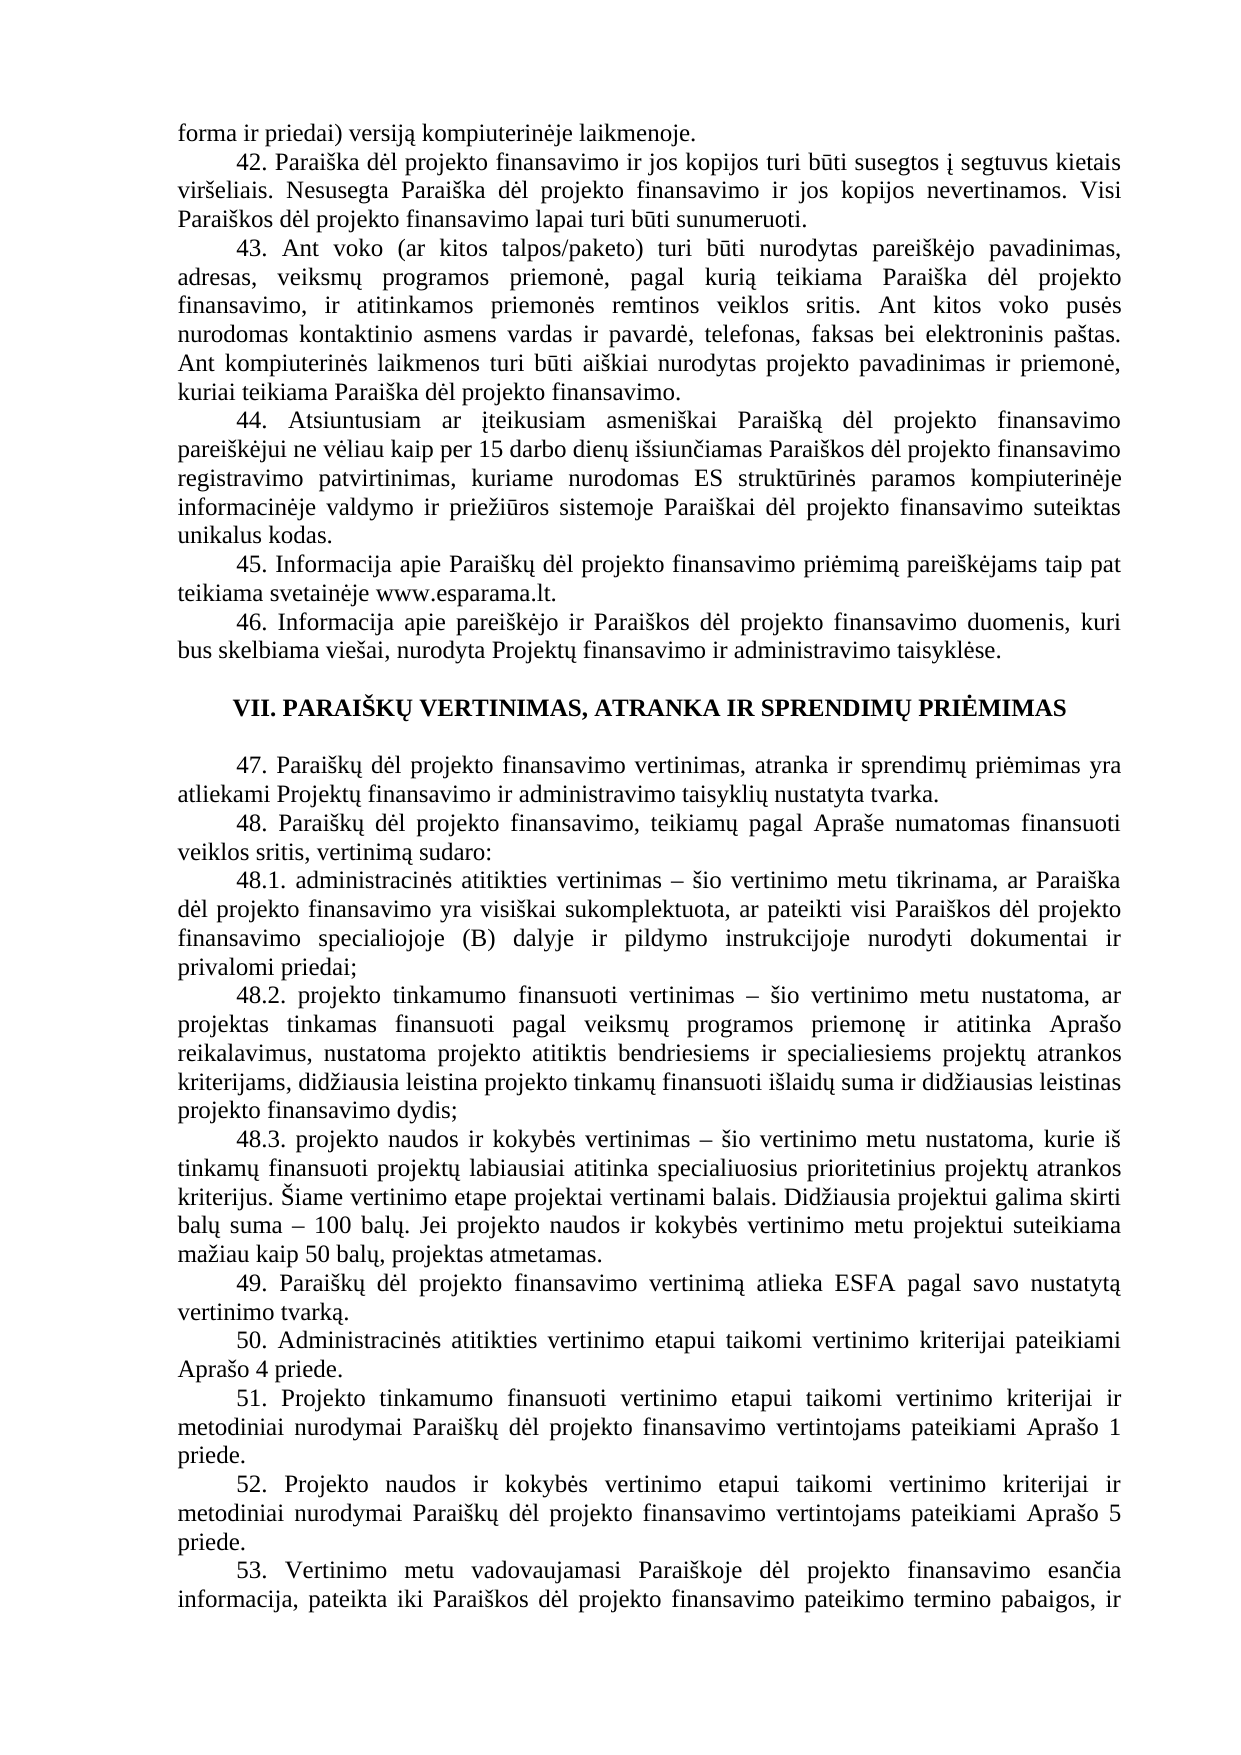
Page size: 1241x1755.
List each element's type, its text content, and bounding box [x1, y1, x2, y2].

text 49. Paraiškų dėl projekto finansavimo vertinimą atlieka ESFA pagal savo nustatytą vertinimo tvarką. [177, 1268, 1122, 1326]
text 44. Atsiuntusiam ar įteikusiam asmeniškai Paraišką dėl projekto finansavimo pareiškėjui ne vėliau kaip per 15 darbo dienų išsiunčiamas Paraiškos dėl projekto finansavimo registravimo patvirtinimas, kuriame nurodomas ES struktūrinės paramos kompiuterinėje informacinėje valdymo ir priežiūros sistemoje Paraiškai dėl projekto finansavimo suteiktas unikalus kodas. [177, 406, 1122, 549]
text 45. Informacija apie Paraiškų dėl projekto finansavimo priėmimą pareiškėjams taip pat teikiama svetainėje www.esparama.lt. [177, 549, 1122, 607]
text forma ir priedai) versiją kompiuterinėje laikmenoje. [177, 118, 1122, 147]
text 47. Paraiškų dėl projekto finansavimo vertinimas, atranka ir sprendimų priėmimas yra atliekami Projektų finansavimo ir administravimo taisyklių nustatyta tvarka. [177, 751, 1122, 808]
text 51. Projekto tinkamumo finansuoti vertinimo etapui taikomi vertinimo kriterijai ir metodiniai nurodymai Paraiškų dėl projekto finansavimo vertintojams pateikiami Aprašo 1 priede. [177, 1383, 1122, 1469]
text 48.2. projekto tinkamumo finansuoti vertinimas – šio vertinimo metu nustatoma, ar projektas tinkamas finansuoti pagal veiksmų programos priemonę ir atitinka Aprašo reikalavimus, nustatoma projekto atitiktis bendriesiems ir specialiesiems projektų atrankos kriterijams, didžiausia leistina projekto tinkamų finansuoti išlaidų suma ir didžiausias leistinas projekto finansavimo dydis; [177, 981, 1122, 1124]
text VII. PARAIŠKŲ VERTINIMAS, ATRANKA IR SPRENDIMŲ PRIĖMIMAS [177, 693, 1122, 722]
text 48. Paraiškų dėl projekto finansavimo, teikiamų pagal Apraše numatomas finansuoti veiklos sritis, vertinimą sudaro: [177, 808, 1122, 866]
text 53. Vertinimo metu vadovaujamasi Paraiškoje dėl projekto finansavimo esančia informacija, pateikta iki Paraiškos dėl projekto finansavimo pateikimo termino pabaigos, ir [177, 1556, 1122, 1613]
text 46. Informacija apie pareiškėjo ir Paraiškos dėl projekto finansavimo duomenis, kuri bus skelbiama viešai, nurodyta Projektų finansavimo ir administravimo taisyklėse. [177, 607, 1122, 664]
text 48.3. projekto naudos ir kokybės vertinimas – šio vertinimo metu nustatoma, kurie iš tinkamų finansuoti projektų labiausiai atitinka specialiuosius prioritetinius projektų atrankos kriterijus. Šiame vertinimo etape projektai vertinami balais. Didžiausia projektui galima skirti balų suma – 100 balų. Jei projekto naudos ir kokybės vertinimo metu projektui suteikiama mažiau kaip 50 balų, projektas atmetamas. [177, 1124, 1122, 1268]
text 52. Projekto naudos ir kokybės vertinimo etapui taikomi vertinimo kriterijai ir metodiniai nurodymai Paraiškų dėl projekto finansavimo vertintojams pateikiami Aprašo 5 priede. [177, 1469, 1122, 1556]
text 48.1. administracinės atitikties vertinimas – šio vertinimo metu tikrinama, ar Paraiška dėl projekto finansavimo yra visiškai sukomplektuota, ar pateikti visi Paraiškos dėl projekto finansavimo specialiojoje (B) dalyje ir pildymo instrukcijoje nurodyti dokumentai ir privalomi priedai; [177, 866, 1122, 981]
text 43. Ant voko (ar kitos talpos/paketo) turi būti nurodytas pareiškėjo pavadinimas, adresas, veiksmų programos priemonė, pagal kurią teikiama Paraiška dėl projekto finansavimo, ir atitinkamos priemonės remtinos veiklos sritis. Ant kitos voko pusės nurodomas kontaktinio asmens vardas ir pavardė, telefonas, faksas bei elektroninis paštas. Ant kompiuterinės laikmenos turi būti aiškiai nurodytas projekto pavadinimas ir priemonė, kuriai teikiama Paraiška dėl projekto finansavimo. [177, 233, 1122, 406]
text 50. Administracinės atitikties vertinimo etapui taikomi vertinimo kriterijai pateikiami Aprašo 4 priede. [177, 1326, 1122, 1383]
text 42. Paraiška dėl projekto finansavimo ir jos kopijos turi būti susegtos į segtuvus kietais viršeliais. Nesusegta Paraiška dėl projekto finansavimo ir jos kopijos nevertinamos. Visi Paraiškos dėl projekto finansavimo lapai turi būti sunumeruoti. [177, 147, 1122, 233]
